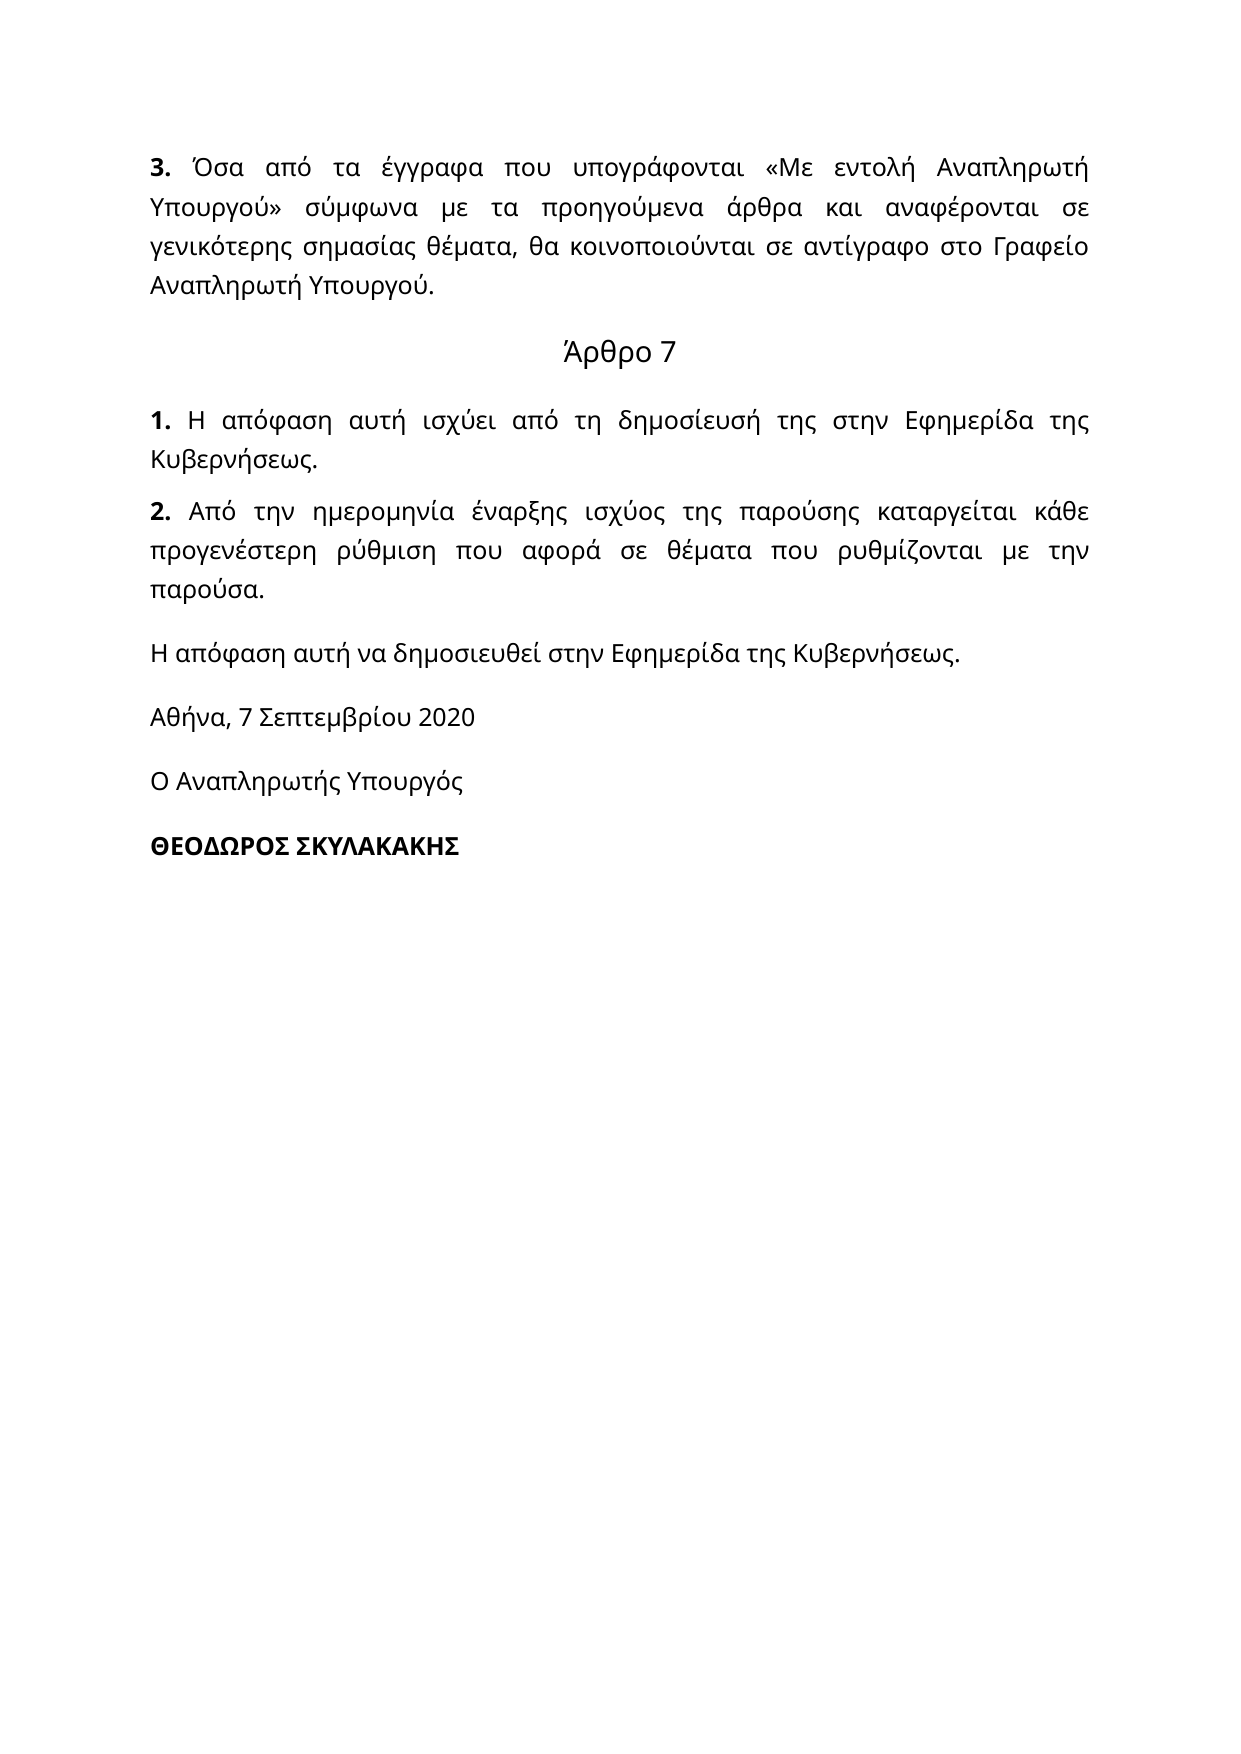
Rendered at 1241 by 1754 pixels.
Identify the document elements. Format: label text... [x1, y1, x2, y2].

text Αθήνα, 7 Σεπτεμβρίου 2020 [150, 700, 1090, 734]
subtitle Άρθρο 7 [150, 332, 1090, 371]
text Ο Αναπληρωτής Υπουργός [150, 764, 1090, 798]
text 1. Η απόφαση αυτή ισχύει από τη δημοσίευσή της στην Εφημερίδα της Κυβερνήσεως. [150, 402, 1090, 476]
text 3. Όσα από τα έγγραφα που υπογράφονται «Με εντολή Αναπληρωτή Υπουργού» σύμφωνα με τα προηγούμενα άρθρα και αναφέρονται σε γενικότερης σημασίας θέματα, θα κοινοποιούνται σε αντίγραφο στο Γραφείο Αναπληρωτή Υπουργού. [150, 150, 1090, 302]
text ΘΕΟΔΩΡΟΣ ΣΚΥΛΑΚΑΚΗΣ [150, 828, 1090, 862]
text 2. Από την ημερομηνία έναρξης ισχύος της παρούσης καταργείται κάθε προγενέστερη ρύθμιση που αφορά σε θέματα που ρυθμίζονται με την παρούσα. [150, 493, 1090, 606]
text H απόφαση αυτή να δημοσιευθεί στην Εφημερίδα της Κυβερνήσεως. [150, 636, 1090, 670]
